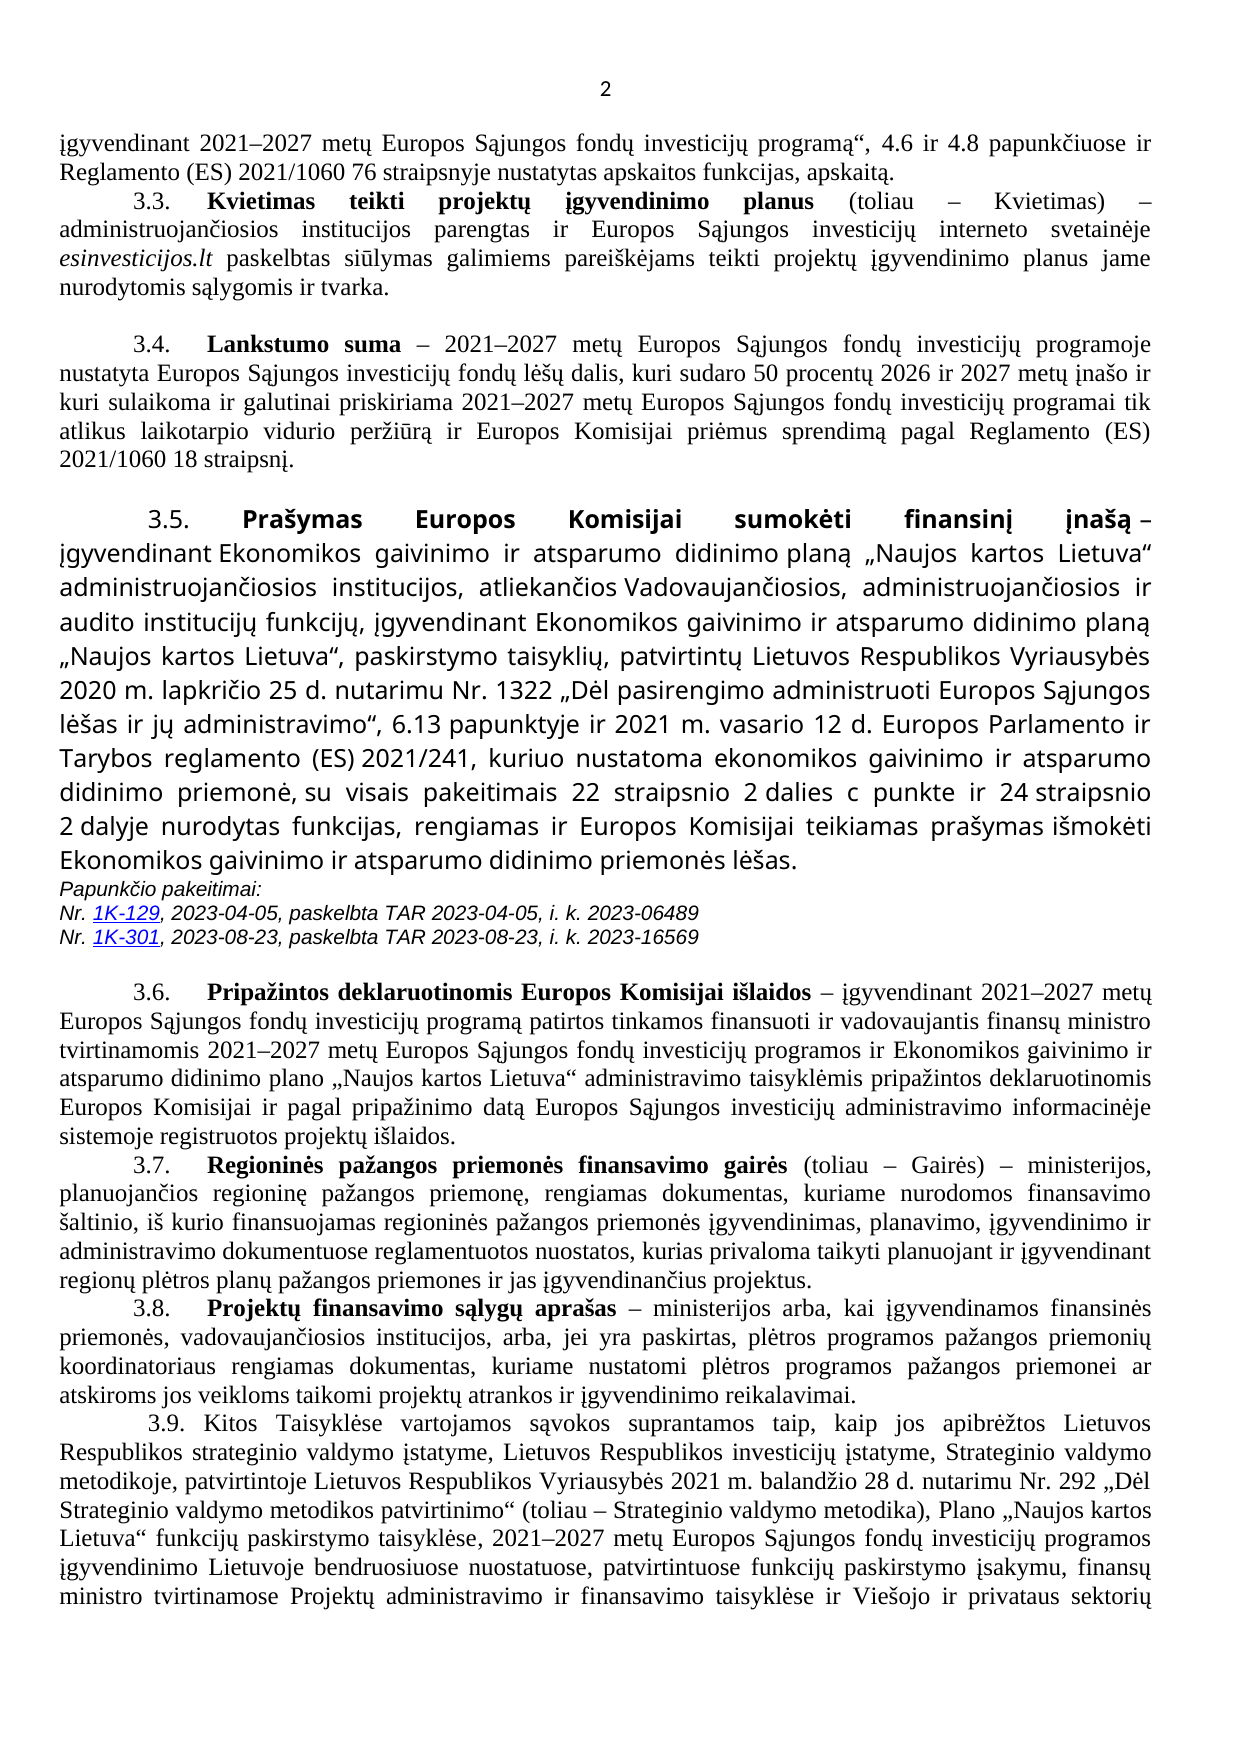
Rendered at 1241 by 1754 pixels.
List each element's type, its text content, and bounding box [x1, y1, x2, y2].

text 3.6. Pripažintos deklaruotinomis Europos Komisijai išlaidos – įgyvendinant 2021–2027 metų Europos Sąjungos fondų investicijų programą patirtos tinkamos finansuoti ir vadovaujantis finansų ministro tvirtinamomis 2021–2027 metų Europos Sąjungos fondų investicijų programos ir Ekonomikos gaivinimo ir atsparumo didinimo plano „Naujos kartos Lietuva“ administravimo taisyklėmis pripažintos deklaruotinomis Europos Komisijai ir pagal pripažinimo datą Europos Sąjungos investicijų administravimo informacinėje sistemoje registruotos projektų išlaidos. [59, 977, 1152, 1150]
text 3.8. Projektų finansavimo sąlygų aprašas – ministerijos arba, kai įgyvendinamos finansinės priemonės, vadovaujančiosios institucijos, arba, jei yra paskirtas, plėtros programos pažangos priemonių koordinatoriaus rengiamas dokumentas, kuriame nustatomi plėtros programos pažangos priemonei ar atskiroms jos veikloms taikomi projektų atrankos ir įgyvendinimo reikalavimai. [59, 1293, 1152, 1408]
text įgyvendinant 2021–2027 metų Europos Sąjungos fondų investicijų programą“, 4.6 ir 4.8 papunkčiuose ir Reglamento (ES) 2021/1060 76 straipsnyje nustatytas apskaitos funkcijas, apskaitą. [59, 128, 1152, 186]
text 3.4. Lankstumo suma – 2021–2027 metų Europos Sąjungos fondų investicijų programoje nustatyta Europos Sąjungos investicijų fondų lėšų dalis, kuri sudaro 50 procentų 2026 ir 2027 metų įnašo ir kuri sulaikoma ir galutinai priskiriama 2021–2027 metų Europos Sąjungos fondų investicijų programai tik atlikus laikotarpio vidurio peržiūrą ir Europos Komisijai priėmus sprendimą pagal Reglamento (ES) 2021/1060 18 straipsnį. [59, 329, 1152, 473]
text 3.3. Kvietimas teikti projektų įgyvendinimo planus (toliau – Kvietimas) – administruojančiosios institucijos parengtas ir Europos Sąjungos investicijų interneto svetainėje esinvesticijos.lt paskelbtas siūlymas galimiems pareiškėjams teikti projektų įgyvendinimo planus jame nurodytomis sąlygomis ir tvarka. [59, 186, 1152, 301]
text 3.7. Regioninės pažangos priemonės finansavimo gairės (toliau – Gairės) – ministerijos, planuojančios regioninę pažangos priemonę, rengiamas dokumentas, kuriame nurodomos finansavimo šaltinio, iš kurio finansuojamas regioninės pažangos priemonės įgyvendinimas, planavimo, įgyvendinimo ir administravimo dokumentuose reglamentuotos nuostatos, kurias privaloma taikyti planuojant ir įgyvendinant regionų plėtros planų pažangos priemones ir jas įgyvendinančius projektus. [59, 1150, 1152, 1293]
text 3.5. Prašymas Europos Komisijai sumokėti finansinį įnašą – įgyvendinant Ekonomikos gaivinimo ir atsparumo didinimo planą „Naujos kartos Lietuva“ administruojančiosios institucijos, atliekančios Vadovaujančiosios, administruojančiosios ir audito institucijų funkcijų, įgyvendinant Ekonomikos gaivinimo ir atsparumo didinimo planą „Naujos kartos Lietuva“, paskirstymo taisyklių, patvirtintų Lietuvos Respublikos Vyriausybės 2020 m. lapkričio 25 d. nutarimu Nr. 1322 „Dėl pasirengimo administruoti Europos Sąjungos lėšas ir jų administravimo“, 6.13 papunktyje ir 2021 m. vasario 12 d. Europos Parlamento ir Tarybos reglamento (ES) 2021/241, kuriuo nustatoma ekonomikos gaivinimo ir atsparumo didinimo priemonė, su visais pakeitimais 22 straipsnio 2 dalies c punkte ir 24 straipsnio 2 dalyje nurodytas funkcijas, rengiamas ir Europos Komisijai teikiamas prašymas išmokėti Ekonomikos gaivinimo ir atsparumo didinimo priemonės lėšas. [59, 502, 1152, 877]
text Papunkčio pakeitimai: [59, 877, 1152, 901]
text 3.9. Kitos Taisyklėse vartojamos sąvokos suprantamos taip, kaip jos apibrėžtos Lietuvos Respublikos strateginio valdymo įstatyme, Lietuvos Respublikos investicijų įstatyme, Strateginio valdymo metodikoje, patvirtintoje Lietuvos Respublikos Vyriausybės 2021 m. balandžio 28 d. nutarimu Nr. 292 „Dėl Strateginio valdymo metodikos patvirtinimo“ (toliau – Strateginio valdymo metodika), Plano „Naujos kartos Lietuva“ funkcijų paskirstymo taisyklėse, 2021–2027 metų Europos Sąjungos fondų investicijų programos įgyvendinimo Lietuvoje bendruosiuose nuostatuose, patvirtintuose funkcijų paskirstymo įsakymu, finansų ministro tvirtinamose Projektų administravimo ir finansavimo taisyklėse ir Viešojo ir privataus sektorių [59, 1408, 1152, 1610]
text Nr. 1K-301, 2023-08-23, paskelbta TAR 2023-08-23, i. k. 2023-16569 [59, 924, 1152, 948]
text Nr. 1K-129, 2023-04-05, paskelbta TAR 2023-04-05, i. k. 2023-06489 [59, 901, 1152, 924]
